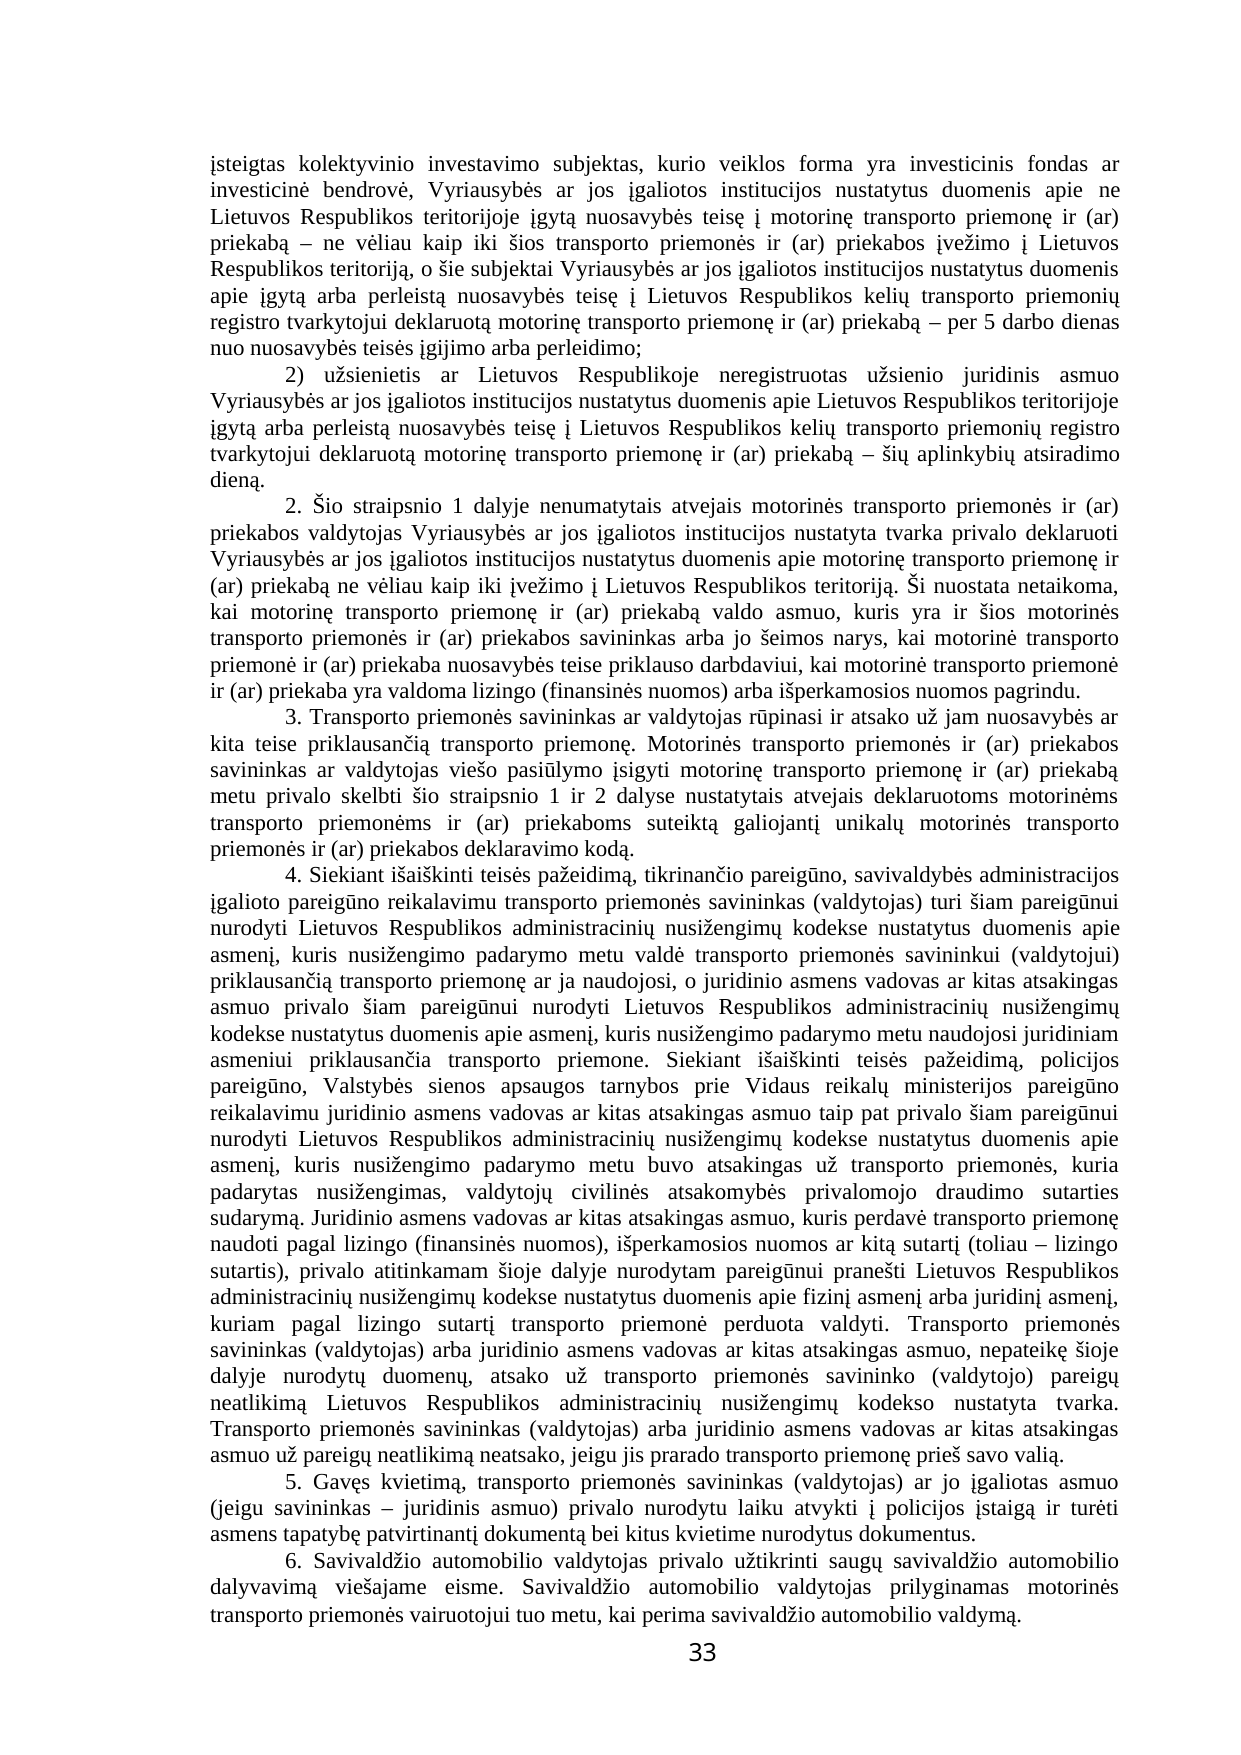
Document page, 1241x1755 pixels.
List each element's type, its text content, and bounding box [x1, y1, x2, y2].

text 5. Gavęs kvietimą, transporto priemonės savininkas (valdytojas) ar jo įgaliotas asmuo (jeigu savininkas – juridinis asmuo) privalo nurodytu laiku atvykti į policijos įstaigą ir turėti asmens tapatybę patvirtinantį dokumentą bei kitus kvietime nurodytus dokumentus. [210, 1468, 1120, 1547]
text 6. Savivaldžio automobilio valdytojas privalo užtikrinti saugų savivaldžio automobilio dalyvavimą viešajame eisme. Savivaldžio automobilio valdytojas prilyginamas motorinės transporto priemonės vairuotojui tuo metu, kai perima savivaldžio automobilio valdymą. [210, 1547, 1120, 1628]
text 4. Siekiant išaiškinti teisės pažeidimą, tikrinančio pareigūno, savivaldybės administracijos įgalioto pareigūno reikalavimu transporto priemonės savininkas (valdytojas) turi šiam pareigūnui nurodyti Lietuvos Respublikos administracinių nusižengimų kodekse nustatytus duomenis apie asmenį, kuris nusižengimo padarymo metu valdė transporto priemonės savininkui (valdytojui) priklausančią transporto priemonę ar ja naudojosi, o juridinio asmens vadovas ar kitas atsakingas asmuo privalo šiam pareigūnui nurodyti Lietuvos Respublikos administracinių nusižengimų kodekse nustatytus duomenis apie asmenį, kuris nusižengimo padarymo metu naudojosi juridiniam asmeniui priklausančia transporto priemone. Siekiant išaiškinti teisės pažeidimą, policijos pareigūno, Valstybės sienos apsaugos tarnybos prie Vidaus reikalų ministerijos pareigūno reikalavimu juridinio asmens vadovas ar kitas atsakingas asmuo taip pat privalo šiam pareigūnui nurodyti Lietuvos Respublikos administracinių nusižengimų kodekse nustatytus duomenis apie asmenį, kuris nusižengimo padarymo metu buvo atsakingas už transporto priemonės, kuria padarytas nusižengimas, valdytojų civilinės atsakomybės privalomojo draudimo sutarties sudarymą. Juridinio asmens vadovas ar kitas atsakingas asmuo, kuris perdavė transporto priemonę naudoti pagal lizingo (finansinės nuomos), išperkamosios nuomos ar kitą sutartį (toliau – lizingo sutartis), privalo atitinkamam šioje dalyje nurodytam pareigūnui pranešti Lietuvos Respublikos administracinių nusižengimų kodekse nustatytus duomenis apie fizinį asmenį arba juridinį asmenį, kuriam pagal lizingo sutartį transporto priemonė perduota valdyti. Transporto priemonės savininkas (valdytojas) arba juridinio asmens vadovas ar kitas atsakingas asmuo, nepateikę šioje dalyje nurodytų duomenų, atsako už transporto priemonės savininko (valdytojo) pareigų neatlikimą Lietuvos Respublikos administracinių nusižengimų kodekso nustatyta tvarka. Transporto priemonės savininkas (valdytojas) arba juridinio asmens vadovas ar kitas atsakingas asmuo už pareigų neatlikimą neatsako, jeigu jis prarado transporto priemonę prieš savo valią. [210, 862, 1120, 1468]
text 2) užsienietis ar Lietuvos Respublikoje neregistruotas užsienio juridinis asmuo Vyriausybės ar jos įgaliotos institucijos nustatytus duomenis apie Lietuvos Respublikos teritorijoje įgytą arba perleistą nuosavybės teisę į Lietuvos Respublikos kelių transporto priemonių registro tvarkytojui deklaruotą motorinę transporto priemonę ir (ar) priekabą – šių aplinkybių atsiradimo dieną. [210, 361, 1120, 493]
text įsteigtas kolektyvinio investavimo subjektas, kurio veiklos forma yra investicinis fondas ar investicinė bendrovė, Vyriausybės ar jos įgaliotos institucijos nustatytus duomenis apie ne Lietuvos Respublikos teritorijoje įgytą nuosavybės teisę į motorinę transporto priemonę ir (ar) priekabą – ne vėliau kaip iki šios transporto priemonės ir (ar) priekabos įvežimo į Lietuvos Respublikos teritoriją, o šie subjektai Vyriausybės ar jos įgaliotos institucijos nustatytus duomenis apie įgytą arba perleistą nuosavybės teisę į Lietuvos Respublikos kelių transporto priemonių registro tvarkytojui deklaruotą motorinę transporto priemonę ir (ar) priekabą – per 5 darbo dienas nuo nuosavybės teisės įgijimo arba perleidimo; [210, 150, 1120, 361]
text 2. Šio straipsnio 1 dalyje nenumatytais atvejais motorinės transporto priemonės ir (ar) priekabos valdytojas Vyriausybės ar jos įgaliotos institucijos nustatyta tvarka privalo deklaruoti Vyriausybės ar jos įgaliotos institucijos nustatytus duomenis apie motorinę transporto priemonę ir (ar) priekabą ne vėliau kaip iki įvežimo į Lietuvos Respublikos teritoriją. Ši nuostata netaikoma, kai motorinę transporto priemonę ir (ar) priekabą valdo asmuo, kuris yra ir šios motorinės transporto priemonės ir (ar) priekabos savininkas arba jo šeimos narys, kai motorinė transporto priemonė ir (ar) priekaba nuosavybės teise priklauso darbdaviui, kai motorinė transporto priemonė ir (ar) priekaba yra valdoma lizingo (finansinės nuomos) arba išperkamosios nuomos pagrindu. [210, 493, 1120, 703]
text 3. Transporto priemonės savininkas ar valdytojas rūpinasi ir atsako už jam nuosavybės ar kita teise priklausančią transporto priemonę. Motorinės transporto priemonės ir (ar) priekabos savininkas ar valdytojas viešo pasiūlymo įsigyti motorinę transporto priemonę ir (ar) priekabą metu privalo skelbti šio straipsnio 1 ir 2 dalyse nustatytais atvejais deklaruotoms motorinėms transporto priemonėms ir (ar) priekaboms suteiktą galiojantį unikalų motorinės transporto priemonės ir (ar) priekabos deklaravimo kodą. [210, 703, 1120, 862]
